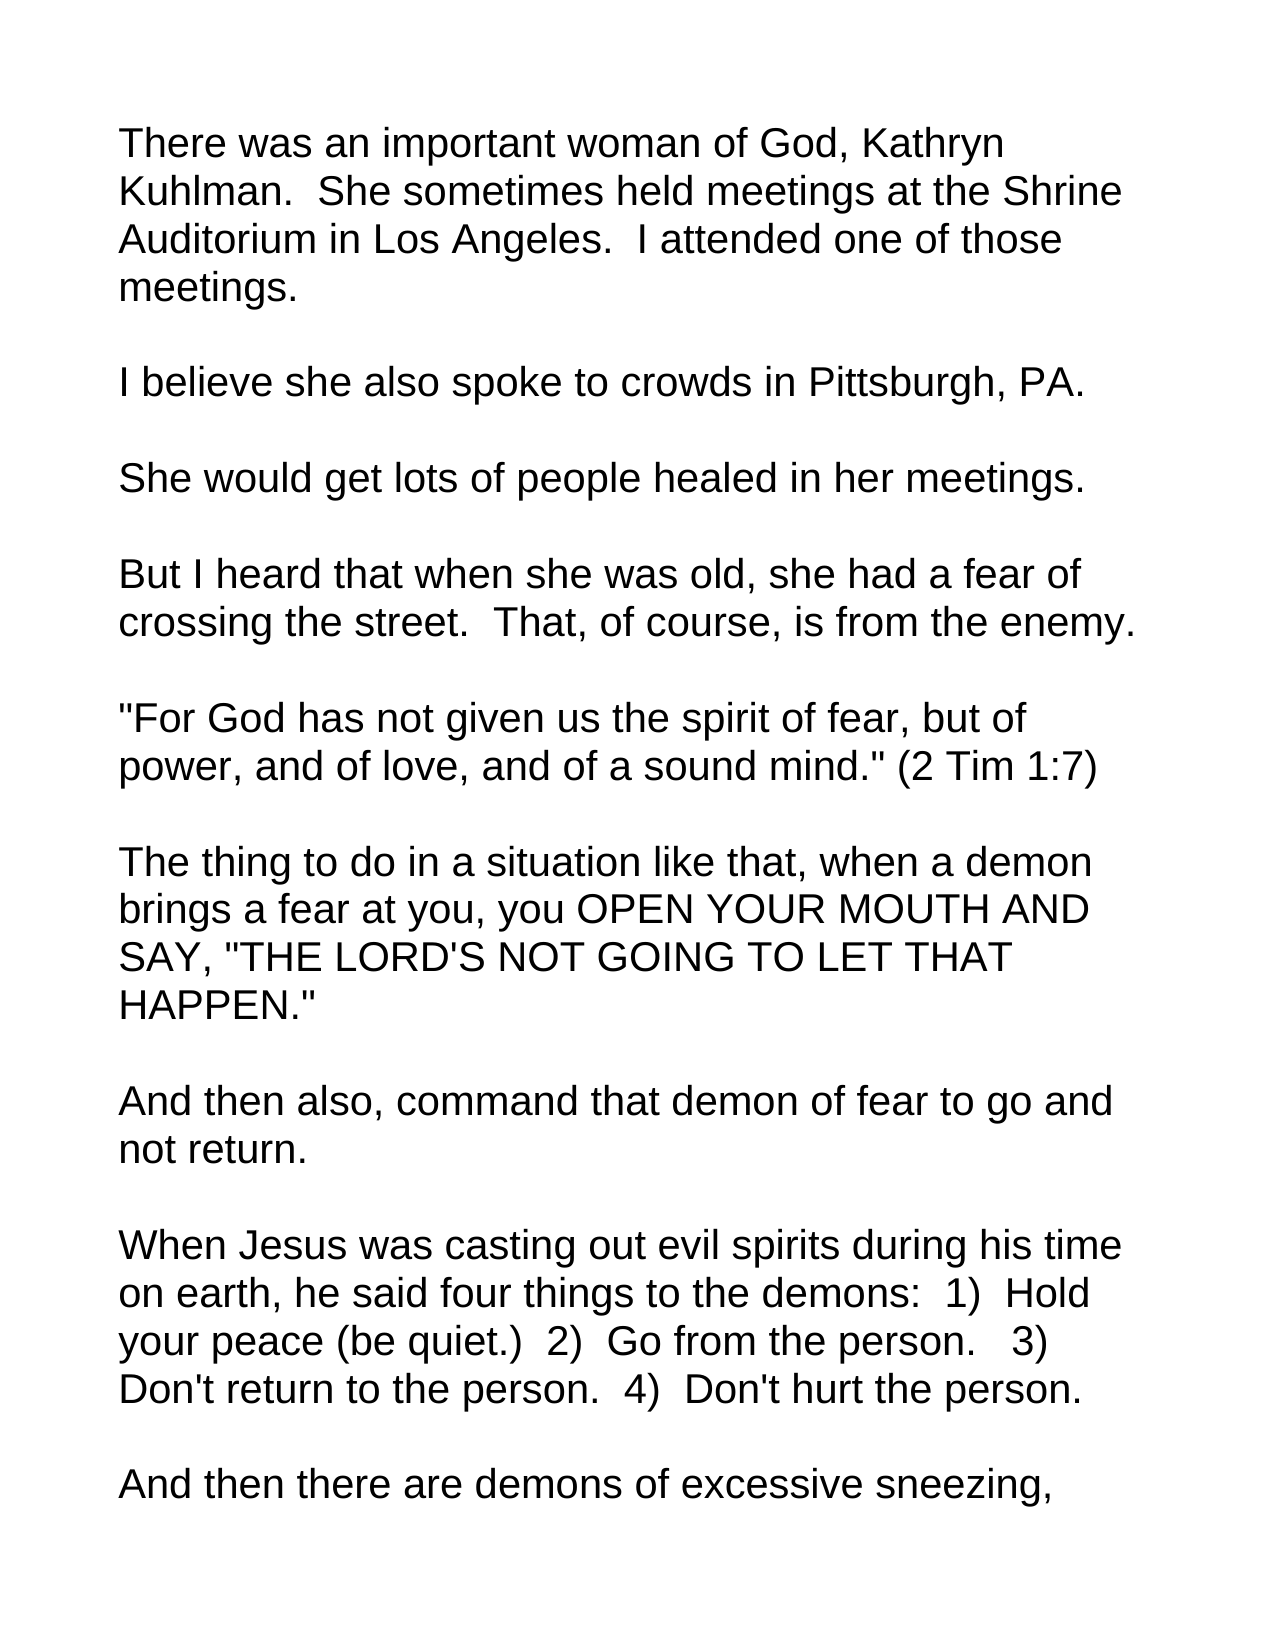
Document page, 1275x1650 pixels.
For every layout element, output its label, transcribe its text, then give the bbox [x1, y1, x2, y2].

text And then there are demons of excessive sneezing, [118, 1460, 1157, 1508]
text I believe she also spoke to crowds in Pittsburgh, PA. [118, 358, 1157, 406]
text There was an important woman of God, Kathryn Kuhlman. She sometimes held meetings at the Shrine Auditorium in Los Angeles. I attended one of those meetings. [118, 118, 1157, 310]
text When Jesus was casting out evil spirits during his time on earth, he said four things to the demons: 1) Hold your peace (be quiet.) 2) Go from the person. 3) Don't return to the person. 4) Don't hurt the person. [118, 1220, 1157, 1412]
text The thing to do in a situation like that, when a demon brings a fear at you, you OPEN YOUR MOUTH AND SAY, "THE LORD'S NOT GOING TO LET THAT HAPPEN." [118, 837, 1157, 1028]
text She would get lots of people healed in her meetings. [118, 453, 1157, 501]
text But I heard that when she was old, she had a fear of crossing the street. That, of course, is from the enemy. [118, 549, 1157, 645]
text "For God has not given us the spirit of fear, but of power, and of love, and of a sound mind." (2 Tim 1:7) [118, 693, 1157, 789]
text And then also, command that demon of fear to go and not return. [118, 1076, 1157, 1172]
